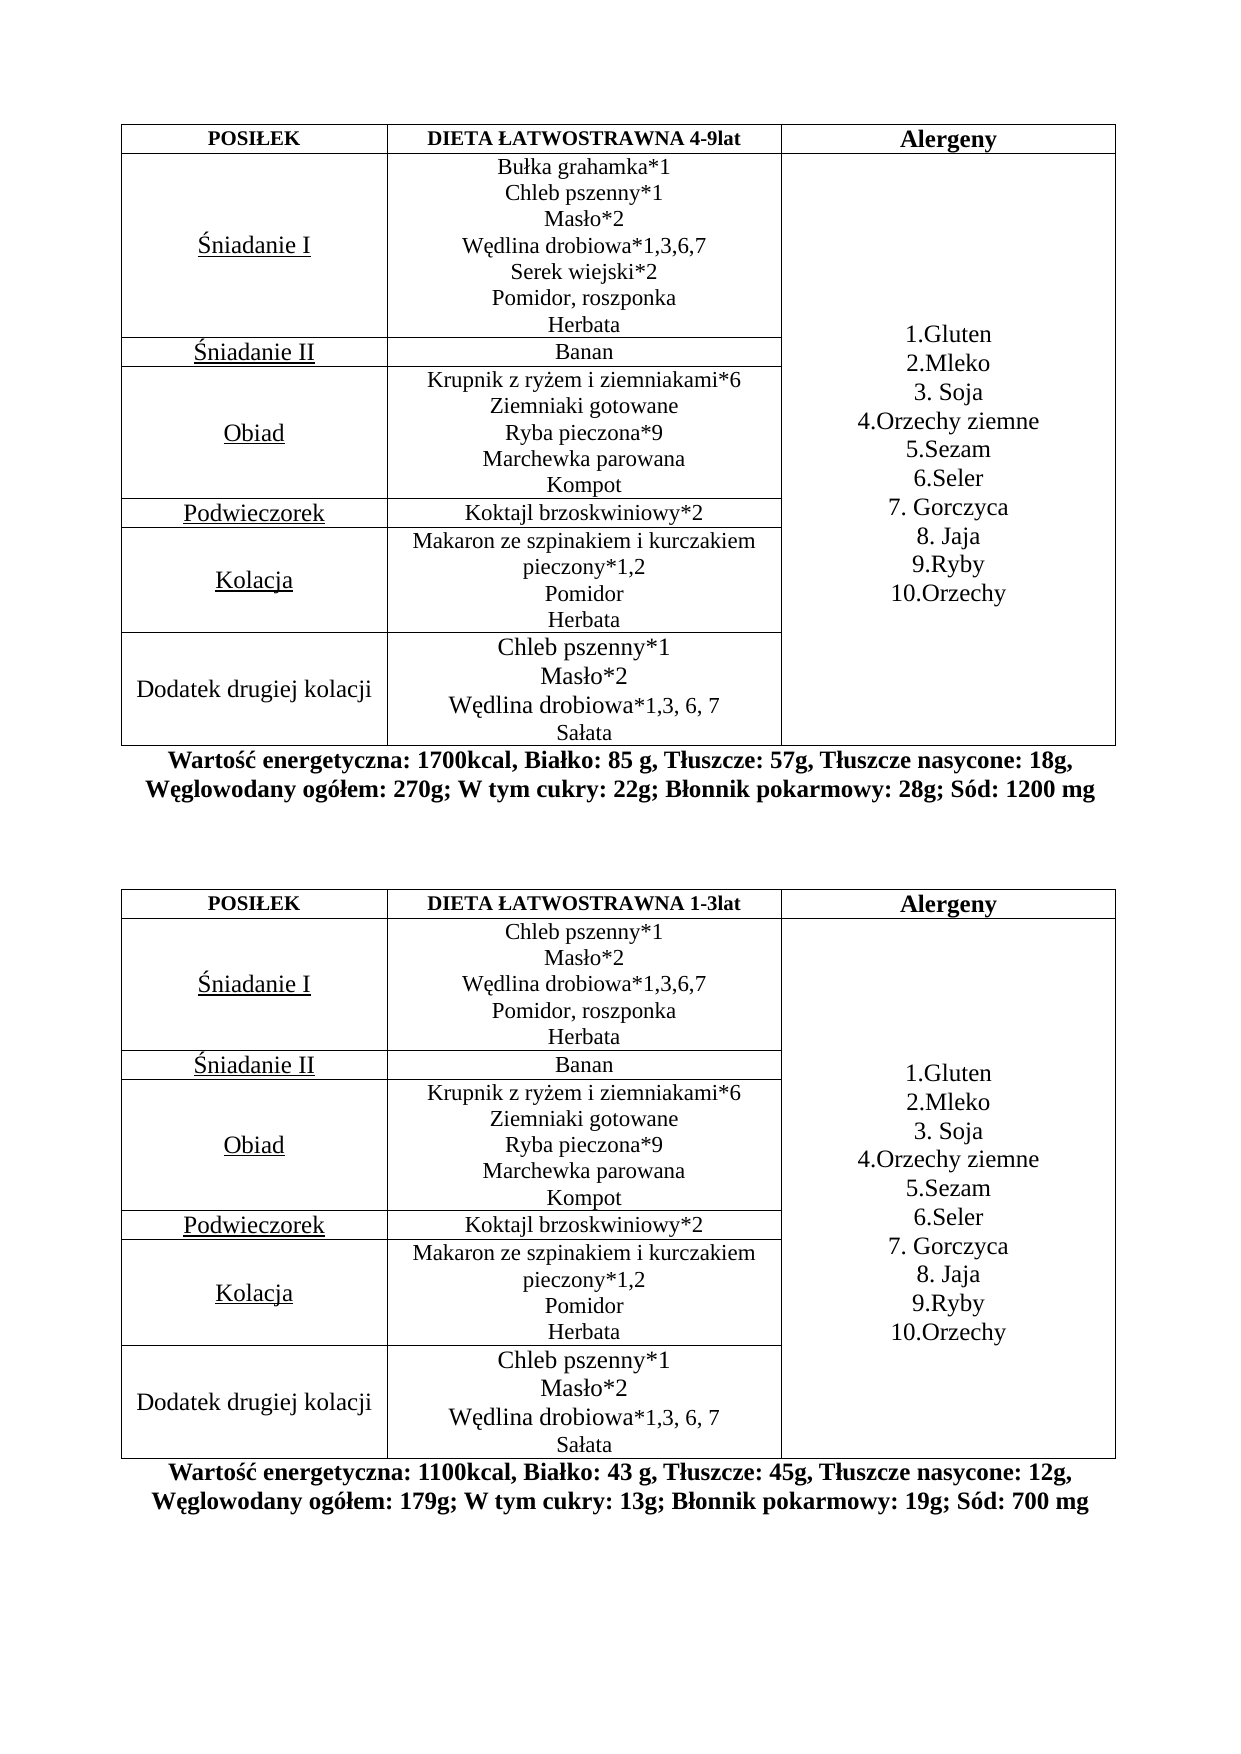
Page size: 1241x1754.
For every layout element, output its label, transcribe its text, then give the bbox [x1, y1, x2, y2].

table_header POSIŁEK [122, 125, 387, 153]
table_header DIETA ŁATWOSTRAWNA 4-9lat [388, 125, 781, 153]
table_cell Chleb pszenny*1 Masło*2 Wędlina drobiowa*1,3, 6, 7 Sałata [388, 1346, 781, 1457]
table_cell Podwieczorek [122, 1211, 387, 1239]
table_cell Koktajl brzoskwiniowy*2 [388, 1211, 781, 1239]
table_header DIETA ŁATWOSTRAWNA 1-3lat [388, 890, 781, 918]
table_header POSIŁEK [122, 890, 387, 918]
table_cell Krupnik z ryżem i ziemniakami*6 Ziemniaki gotowane Ryba pieczona*9 Marchewka parowana Kompot [388, 1080, 781, 1210]
table_cell Koktajl brzoskwiniowy*2 [388, 499, 781, 527]
table_cell Śniadanie I [122, 154, 387, 337]
table_cell Obiad [122, 367, 387, 498]
table_cell Makaron ze szpinakiem i kurczakiem pieczony*1,2 Pomidor Herbata [388, 1240, 781, 1345]
text Wartość energetyczna: 1700kcal, Białko: 85 g, Tłuszcze: 57g, Tłuszcze nasycone: 18g, Węglowodany ogółem: 270g; W tym cukry: 22g; Błonnik pokarmowy: 28g; Sód: 1200 mg [118, 745, 1122, 803]
table_cell Dodatek drugiej kolacji [122, 633, 387, 745]
table_cell Obiad [122, 1080, 387, 1210]
table_cell Podwieczorek [122, 499, 387, 527]
table_header Alergeny [782, 890, 1115, 918]
table_cell Makaron ze szpinakiem i kurczakiem pieczony*1,2 Pomidor Herbata [388, 528, 781, 632]
table_cell Banan [388, 1051, 781, 1078]
table_cell 1.Gluten 2.Mleko 3. Soja 4.Orzechy ziemne 5.Sezam 6.Seler 7. Gorczyca 8. Jaja 9.Ryby 10.Orzechy [782, 154, 1115, 745]
table_header Alergeny [782, 125, 1115, 153]
table_cell Śniadanie II [122, 1051, 387, 1078]
table_cell Kolacja [122, 528, 387, 632]
table_cell Śniadanie II [122, 338, 387, 366]
table_cell Chleb pszenny*1 Masło*2 Wędlina drobiowa*1,3,6,7 Pomidor, roszponka Herbata [388, 919, 781, 1049]
table_cell Kolacja [122, 1240, 387, 1345]
table_cell Dodatek drugiej kolacji [122, 1346, 387, 1457]
text Wartość energetyczna: 1100kcal, Białko: 43 g, Tłuszcze: 45g, Tłuszcze nasycone: 12g, Węglowodany ogółem: 179g; W tym cukry: 13g; Błonnik pokarmowy: 19g; Sód: 700 mg [118, 1457, 1122, 1515]
table_cell Krupnik z ryżem i ziemniakami*6 Ziemniaki gotowane Ryba pieczona*9 Marchewka parowana Kompot [388, 367, 781, 498]
table_cell 1.Gluten 2.Mleko 3. Soja 4.Orzechy ziemne 5.Sezam 6.Seler 7. Gorczyca 8. Jaja 9.Ryby 10.Orzechy [782, 919, 1115, 1457]
table_cell Bułka grahamka*1 Chleb pszenny*1 Masło*2 Wędlina drobiowa*1,3,6,7 Serek wiejski*2 Pomidor, roszponka Herbata [388, 154, 781, 337]
table_cell Banan [388, 338, 781, 366]
table_cell Chleb pszenny*1 Masło*2 Wędlina drobiowa*1,3, 6, 7 Sałata [388, 633, 781, 745]
table_cell Śniadanie I [122, 919, 387, 1049]
